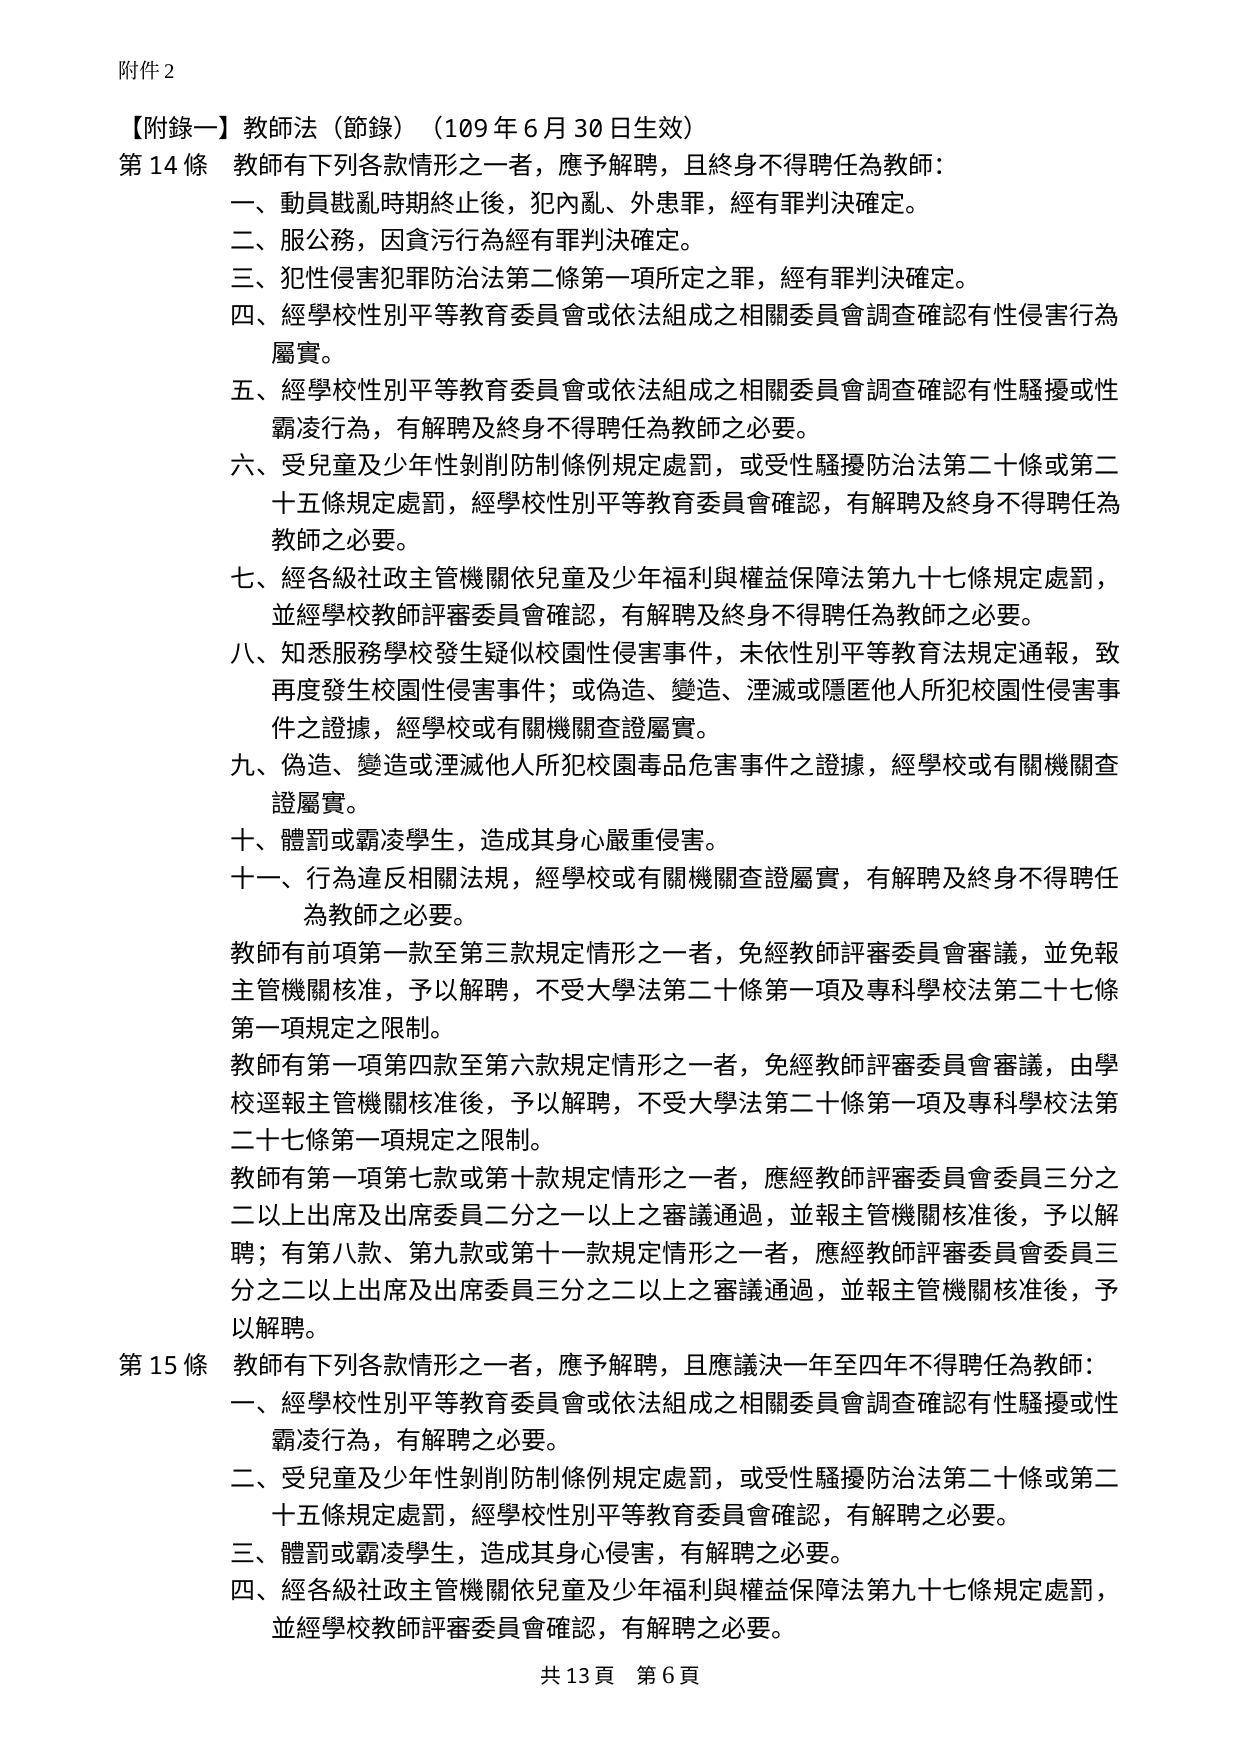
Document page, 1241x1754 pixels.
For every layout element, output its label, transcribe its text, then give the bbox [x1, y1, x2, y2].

text 四、經各級社政主管機關依兒童及少年福利與權益保障法第九十七條規定處罰，並經學校教師評審委員會確認，有解聘之必要。 [231, 1570, 1122, 1645]
text 十一、行為違反相關法規，經學校或有關機關查證屬實，有解聘及終身不得聘任為教師之必要。 [230, 857, 1122, 932]
text 五、經學校性別平等教育委員會或依法組成之相關委員會調查確認有性騷擾或性霸凌行為，有解聘及終身不得聘任為教師之必要。 [231, 370, 1122, 445]
text 二、服公務，因貪污行為經有罪判決確定。 [230, 220, 1122, 257]
text 三、犯性侵害犯罪防治法第二條第一項所定之罪，經有罪判決確定。 [230, 257, 1122, 295]
text 一、經學校性別平等教育委員會或依法組成之相關委員會調查確認有性騷擾或性霸凌行為，有解聘之必要。 [231, 1382, 1122, 1457]
text 第15條 教師有下列各款情形之一者，應予解聘，且應議決一年至四年不得聘任為教師： [118, 1345, 1122, 1382]
text 八、知悉服務學校發生疑似校園性侵害事件，未依性別平等教育法規定通報，致再度發生校園性侵害事件；或偽造、變造、湮滅或隱匿他人所犯校園性侵害事件之證據，經學校或有關機關查證屬實。 [231, 632, 1122, 745]
text 一、動員戡亂時期終止後，犯內亂、外患罪，經有罪判決確定。 [230, 182, 1122, 220]
text 三、體罰或霸凌學生，造成其身心侵害，有解聘之必要。 [231, 1532, 1122, 1570]
text 六、受兒童及少年性剝削防制條例規定處罰，或受性騷擾防治法第二十條或第二十五條規定處罰，經學校性別平等教育委員會確認，有解聘及終身不得聘任為教師之必要。 [231, 445, 1122, 557]
text 【附錄一】教師法（節錄）（109年6月30日生效） [118, 107, 1122, 145]
text 四、經學校性別平等教育委員會或依法組成之相關委員會調查確認有性侵害行為屬實。 [231, 295, 1122, 370]
text 十、體罰或霸凌學生，造成其身心嚴重侵害。 [231, 820, 1122, 857]
text 教師有前項第一款至第三款規定情形之一者，免經教師評審委員會審議，並免報主管機關核准，予以解聘，不受大學法第二十條第一項及專科學校法第二十七條第一項規定之限制。 [230, 932, 1122, 1045]
text 九、偽造、變造或湮滅他人所犯校園毒品危害事件之證據，經學校或有關機關查證屬實。 [231, 745, 1122, 820]
text 教師有第一項第七款或第十款規定情形之一者，應經教師評審委員會委員三分之二以上出席及出席委員二分之一以上之審議通過，並報主管機關核准後，予以解聘；有第八款、第九款或第十一款規定情形之一者，應經教師評審委員會委員三分之二以上出席及出席委員三分之二以上之審議通過，並報主管機關核准後，予以解聘。 [230, 1157, 1122, 1345]
text 七、經各級社政主管機關依兒童及少年福利與權益保障法第九十七條規定處罰，並經學校教師評審委員會確認，有解聘及終身不得聘任為教師之必要。 [231, 557, 1122, 632]
text 第14條 教師有下列各款情形之一者，應予解聘，且終身不得聘任為教師： [118, 145, 1122, 182]
text 二、受兒童及少年性剝削防制條例規定處罰，或受性騷擾防治法第二十條或第二十五條規定處罰，經學校性別平等教育委員會確認，有解聘之必要。 [231, 1457, 1122, 1532]
text 教師有第一項第四款至第六款規定情形之一者，免經教師評審委員會審議，由學校逕報主管機關核准後，予以解聘，不受大學法第二十條第一項及專科學校法第二十七條第一項規定之限制。 [230, 1045, 1122, 1157]
